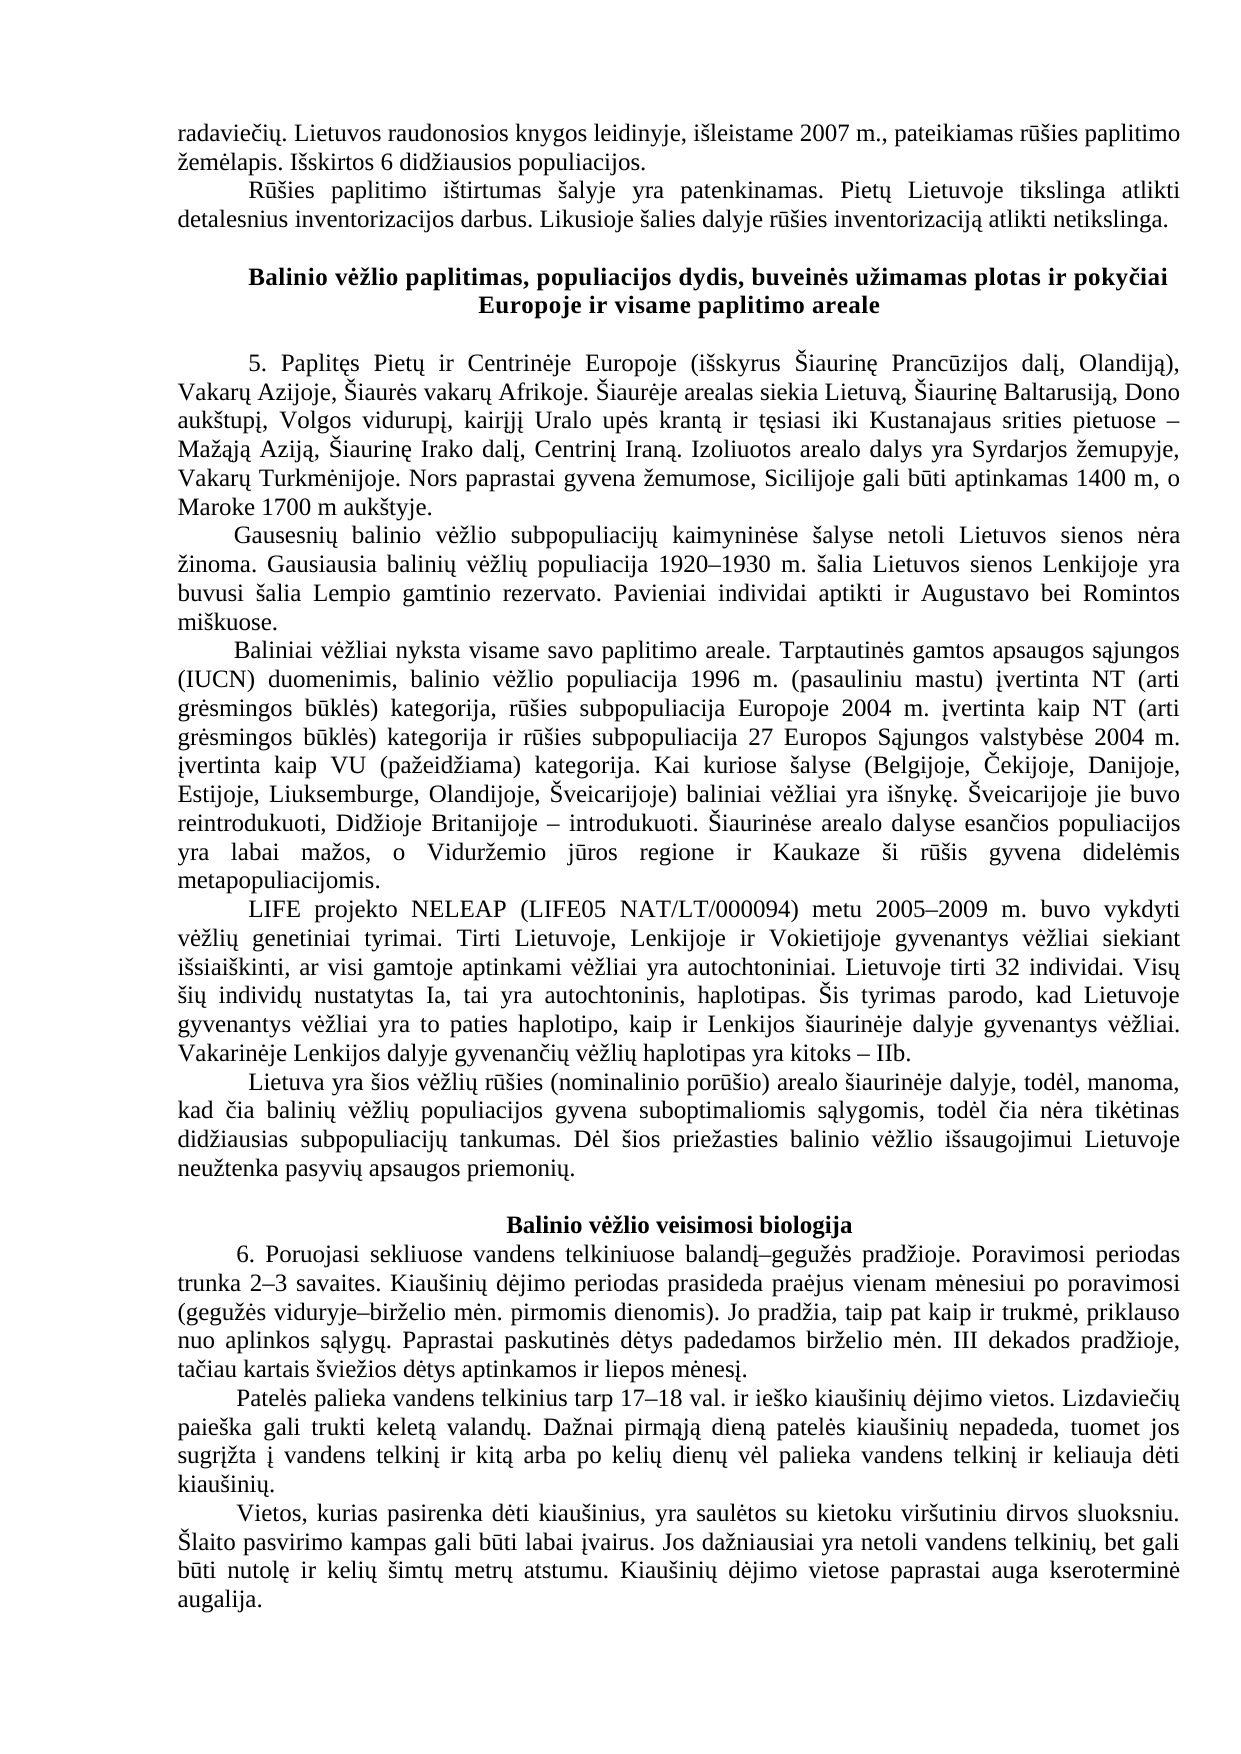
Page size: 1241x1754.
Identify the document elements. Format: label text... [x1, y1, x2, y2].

text Rūšies paplitimo ištirtumas šalyje yra patenkinamas. Pietų Lietuvoje tikslinga atlikti detalesnius inventorizacijos darbus. Likusioje šalies dalyje rūšies inventorizaciją atlikti netikslinga. [177, 176, 1181, 233]
text Baliniai vėžliai nyksta visame savo paplitimo areale. Tarptautinės gamtos apsaugos sąjungos (IUCN) duomenimis, balinio vėžlio populiacija 1996 m. (pasauliniu mastu) įvertinta NT (arti grėsmingos būklės) kategorija, rūšies subpopuliacija Europoje 2004 m. įvertinta kaip NT (arti grėsmingos būklės) kategorija ir rūšies subpopuliacija 27 Europos Sąjungos valstybėse 2004 m. įvertinta kaip VU (pažeidžiama) kategorija. Kai kuriose šalyse (Belgijoje, Čekijoje, Danijoje, Estijoje, Liuksemburge, Olandijoje, Šveicarijoje) baliniai vėžliai yra išnykę. Šveicarijoje jie buvo reintrodukuoti, Didžioje Britanijoje – introdukuoti. Šiaurinėse arealo dalyse esančios populiacijos yra labai mažos, o Viduržemio jūros regione ir Kaukaze ši rūšis gyvena didelėmis metapopuliacijomis. [177, 636, 1181, 894]
text Vietos, kurias pasirenka dėti kiaušinius, yra saulėtos su kietoku viršutiniu dirvos sluoksniu. Šlaito pasvirimo kampas gali būti labai įvairus. Jos dažniausiai yra netoli vandens telkinių, bet gali būti nutolę ir kelių šimtų metrų atstumu. Kiaušinių dėjimo vietose paprastai auga kseroterminė augalija. [177, 1498, 1181, 1613]
text radaviečių. Lietuvos raudonosios knygos leidinyje, išleistame 2007 m., pateikiamas rūšies paplitimo žemėlapis. Išskirtos 6 didžiausios populiacijos. [177, 118, 1181, 176]
text 5. Paplitęs Pietų ir Centrinėje Europoje (išskyrus Šiaurinę Prancūzijos dalį, Olandiją), Vakarų Azijoje, Šiaurės vakarų Afrikoje. Šiaurėje arealas siekia Lietuvą, Šiaurinę Baltarusiją, Dono aukštupį, Volgos vidurupį, kairįjį Uralo upės krantą ir tęsiasi iki Kustanajaus srities pietuose ‒ Mažąją Aziją, Šiaurinę Irako dalį, Centrinį Iraną. Izoliuotos arealo dalys yra Syrdarjos žemupyje, Vakarų Turkmėnijoje. Nors paprastai gyvena žemumose, Sicilijoje gali būti aptinkamas 1400 m, o Maroke 1700 m aukštyje. [177, 348, 1181, 521]
text Patelės palieka vandens telkinius tarp 17‒18 val. ir ieško kiaušinių dėjimo vietos. Lizdaviečių paieška gali trukti keletą valandų. Dažnai pirmąją dieną patelės kiaušinių nepadeda, tuomet jos sugrįžta į vandens telkinį ir kitą arba po kelių dienų vėl palieka vandens telkinį ir keliauja dėti kiaušinių. [177, 1383, 1181, 1498]
text LIFE projekto NELEAP (LIFE05 NAT/LT/000094) metu 2005–2009 m. buvo vykdyti vėžlių genetiniai tyrimai. Tirti Lietuvoje, Lenkijoje ir Vokietijoje gyvenantys vėžliai siekiant išsiaiškinti, ar visi gamtoje aptinkami vėžliai yra autochtoniniai. Lietuvoje tirti 32 individai. Visų šių individų nustatytas Ia, tai yra autochtoninis, haplotipas. Šis tyrimas parodo, kad Lietuvoje gyvenantys vėžliai yra to paties haplotipo, kaip ir Lenkijos šiaurinėje dalyje gyvenantys vėžliai. Vakarinėje Lenkijos dalyje gyvenančių vėžlių haplotipas yra kitoks – IIb. [177, 894, 1181, 1067]
text Balinio vėžlio paplitimas, populiacijos dydis, buveinės užimamas plotas ir pokyčiai Europoje ir visame paplitimo areale [177, 262, 1181, 319]
text Lietuva yra šios vėžlių rūšies (nominalinio porūšio) arealo šiaurinėje dalyje, todėl, manoma, kad čia balinių vėžlių populiacijos gyvena suboptimaliomis sąlygomis, todėl čia nėra tikėtinas didžiausias subpopuliacijų tankumas. Dėl šios priežasties balinio vėžlio išsaugojimui Lietuvoje neužtenka pasyvių apsaugos priemonių. [177, 1067, 1181, 1182]
text Balinio vėžlio veisimosi biologija [177, 1211, 1181, 1239]
text 6. Poruojasi sekliuose vandens telkiniuose balandį‒gegužės pradžioje. Poravimosi periodas trunka 2‒3 savaites. Kiaušinių dėjimo periodas prasideda praėjus vienam mėnesiui po poravimosi (gegužės viduryje‒birželio mėn. pirmomis dienomis). Jo pradžia, taip pat kaip ir trukmė, priklauso nuo aplinkos sąlygų. Paprastai paskutinės dėtys padedamos birželio mėn. III dekados pradžioje, tačiau kartais šviežios dėtys aptinkamos ir liepos mėnesį. [177, 1239, 1181, 1383]
text Gausesnių balinio vėžlio subpopuliacijų kaimyninėse šalyse netoli Lietuvos sienos nėra žinoma. Gausiausia balinių vėžlių populiacija 1920–1930 m. šalia Lietuvos sienos Lenkijoje yra buvusi šalia Lempio gamtinio rezervato. Pavieniai individai aptikti ir Augustavo bei Romintos miškuose. [177, 521, 1181, 636]
